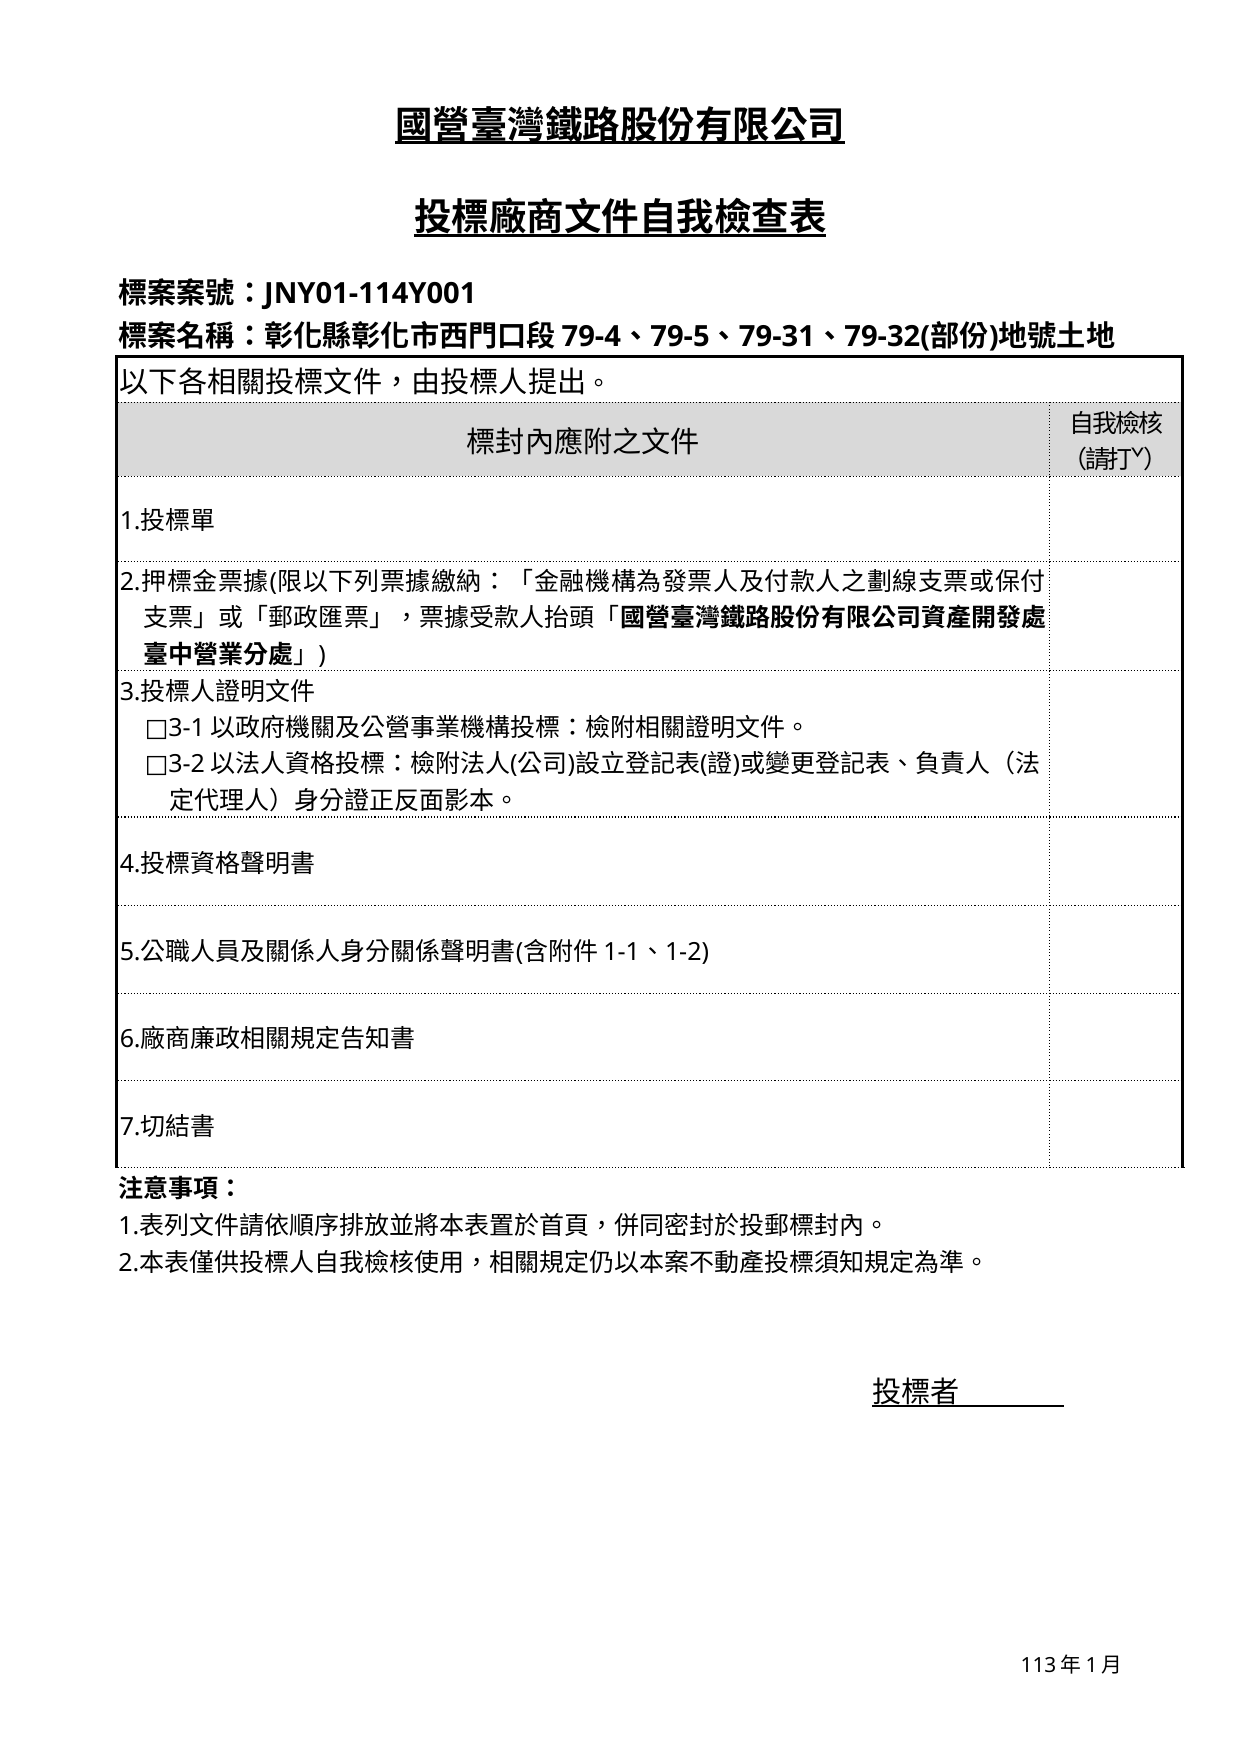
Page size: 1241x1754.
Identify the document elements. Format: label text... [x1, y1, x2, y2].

table_cell 6.廠商廉政相關規定告知書 [118, 993, 1050, 1080]
table_cell 2.押標金票據(限以下列票據繳納：「金融機構為發票人及付款人之劃線支票或保付支票」或「郵政匯票」，票據受款人抬頭「國營臺灣鐵路股份有限公司資產開發處臺中營業分處」) [118, 561, 1050, 670]
text 標案名稱：彰化縣彰化市西門口段79-4、79-5、79-31、79-32(部份)地號土地 [118, 312, 1122, 355]
table_cell [1050, 905, 1181, 993]
text 2.本表僅供投標人自我檢核使用，相關規定仍以本案不動產投標須知規定為準。 [118, 1242, 1122, 1279]
table_cell [1050, 816, 1181, 905]
text 投標者 [368, 1353, 1122, 1427]
table_cell [1050, 993, 1181, 1080]
text 標案案號：JNY01-114Y001 [118, 270, 1122, 312]
text 注意事項： [118, 1168, 1122, 1205]
table_cell [1050, 670, 1181, 816]
table_cell 7.切結書 [118, 1080, 1050, 1167]
table_cell 自我檢核（請打ˇ） [1050, 402, 1181, 476]
table_cell 標封內應附之文件 [118, 402, 1050, 476]
table_cell 3.投標人證明文件 □3-1以政府機關及公營事業機構投標：檢附相關證明文件。 □3-2以法人資格投標：檢附法人(公司)設立登記表(證)或變更登記表、負責人（法定代理人）身分證正反面影本。 [118, 670, 1050, 816]
table_cell [1050, 561, 1181, 670]
table_cell 5.公職人員及關係人身分關係聲明書(含附件1-1、1-2) [118, 905, 1050, 993]
text 投標廠商文件自我檢查表 [118, 177, 1122, 251]
table_header 以下各相關投標文件，由投標人提出。 [118, 358, 1181, 402]
table_cell 4.投標資格聲明書 [118, 816, 1050, 905]
text 國營臺灣鐵路股份有限公司 [118, 85, 1122, 159]
table_cell 1.投標單 [118, 476, 1050, 561]
text 1.表列文件請依順序排放並將本表置於首頁，併同密封於投郵標封內。 [118, 1205, 1122, 1242]
table_cell [1050, 476, 1181, 561]
table_cell [1050, 1080, 1181, 1167]
